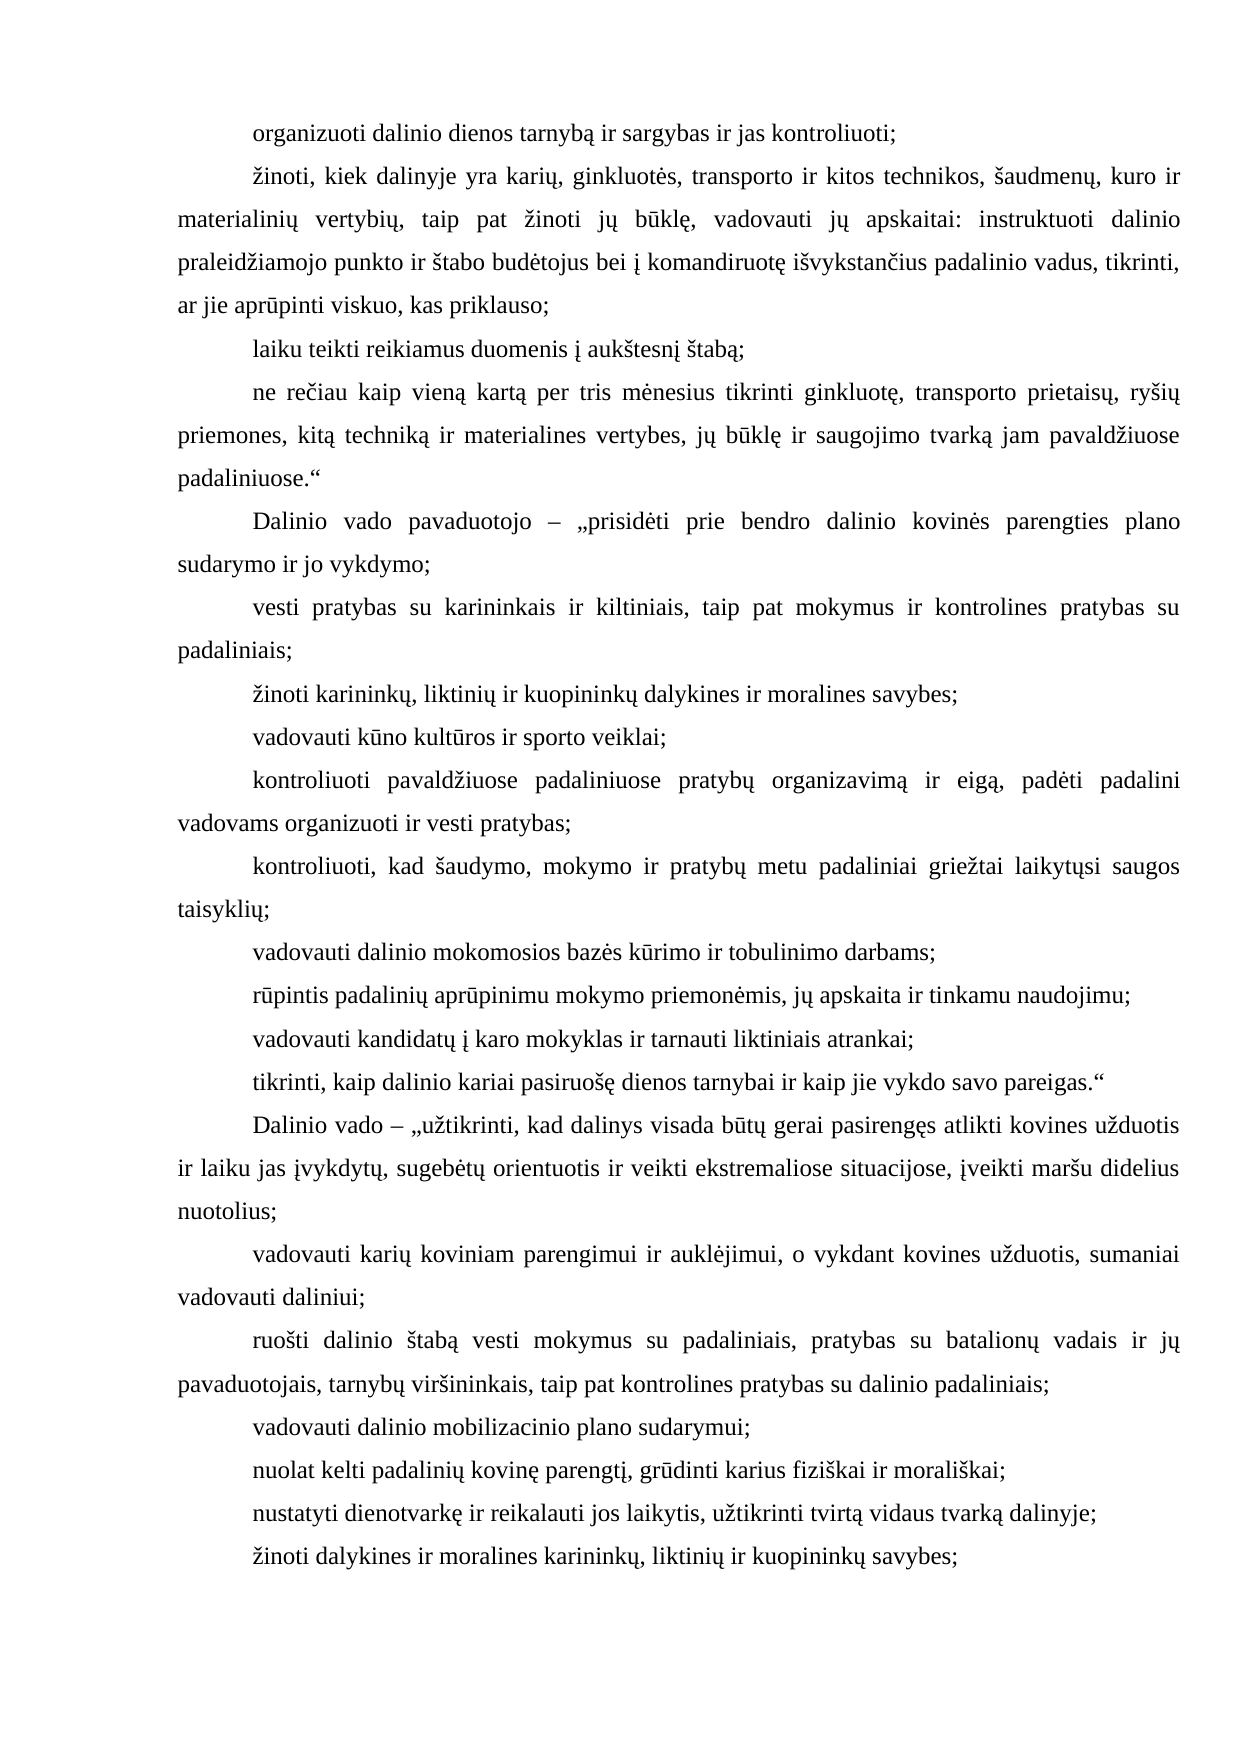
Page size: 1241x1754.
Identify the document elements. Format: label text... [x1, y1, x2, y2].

text rūpintis padalinių aprūpinimu mokymo priemonėmis, jų apskaita ir tinkamu naudojimu; [177, 981, 1181, 1009]
text žinoti karininkų, liktinių ir kuopininkų dalykines ir moralines savybes; [177, 679, 1181, 707]
text vadovauti kūno kultūros ir sporto veiklai; [177, 722, 1181, 751]
text kontroliuoti pavaldžiuose padaliniuose pratybų organizavimą ir eigą, padėti padalini vadovams organizuoti ir vesti pratybas; [177, 765, 1181, 837]
text žinoti dalykines ir moralines karininkų, liktinių ir kuopininkų savybes; [177, 1541, 1181, 1570]
text tikrinti, kaip dalinio kariai pasiruošę dienos tarnybai ir kaip jie vykdo savo pareigas.“ [177, 1067, 1181, 1096]
text žinoti, kiek dalinyje yra karių, ginkluotės, transporto ir kitos technikos, šaudmenų, kuro ir materialinių vertybių, taip pat žinoti jų būklę, vadovauti jų apskaitai: instruktuoti dalinio praleidžiamojo punkto ir štabo budėtojus bei į komandiruotę išvykstančius padalinio vadus, tikrinti, ar jie aprūpinti viskuo, kas priklauso; [177, 161, 1181, 319]
text kontroliuoti, kad šaudymo, mokymo ir pratybų metu padaliniai griežtai laikytųsi saugos taisyklių; [177, 851, 1181, 923]
text laiku teikti reikiamus duomenis į aukštesnį štabą; [177, 334, 1181, 362]
text organizuoti dalinio dienos tarnybą ir sargybas ir jas kontroliuoti; [177, 118, 1181, 147]
text nustatyti dienotvarkę ir reikalauti jos laikytis, užtikrinti tvirtą vidaus tvarką dalinyje; [177, 1498, 1181, 1527]
text nuolat kelti padalinių kovinę parengtį, grūdinti karius fiziškai ir morališkai; [177, 1455, 1181, 1484]
text vadovauti karių koviniam parengimui ir auklėjimui, o vykdant kovines užduotis, sumaniai vadovauti daliniui; [177, 1239, 1181, 1311]
text ruošti dalinio štabą vesti mokymus su padaliniais, pratybas su batalionų vadais ir jų pavaduotojais, tarnybų viršininkais, taip pat kontrolines pratybas su dalinio padaliniais; [177, 1326, 1181, 1397]
text vadovauti dalinio mobilizacinio plano sudarymui; [177, 1412, 1181, 1441]
text vadovauti dalinio mokomosios bazės kūrimo ir tobulinimo darbams; [177, 937, 1181, 966]
text Dalinio vado – „užtikrinti, kad dalinys visada būtų gerai pasirengęs atlikti kovines užduotis ir laiku jas įvykdytų, sugebėtų orientuotis ir veikti ekstremaliose situacijose, įveikti maršu didelius nuotolius; [177, 1110, 1181, 1225]
text vesti pratybas su karininkais ir kiltiniais, taip pat mokymus ir kontrolines pratybas su padaliniais; [177, 592, 1181, 664]
text Dalinio vado pavaduotojo – „prisidėti prie bendro dalinio kovinės parengties plano sudarymo ir jo vykdymo; [177, 506, 1181, 578]
text vadovauti kandidatų į karo mokyklas ir tarnauti liktiniais atrankai; [177, 1024, 1181, 1052]
text ne rečiau kaip vieną kartą per tris mėnesius tikrinti ginkluotę, transporto prietaisų, ryšių priemones, kitą techniką ir materialines vertybes, jų būklę ir saugojimo tvarką jam pavaldžiuose padaliniuose.“ [177, 377, 1181, 492]
